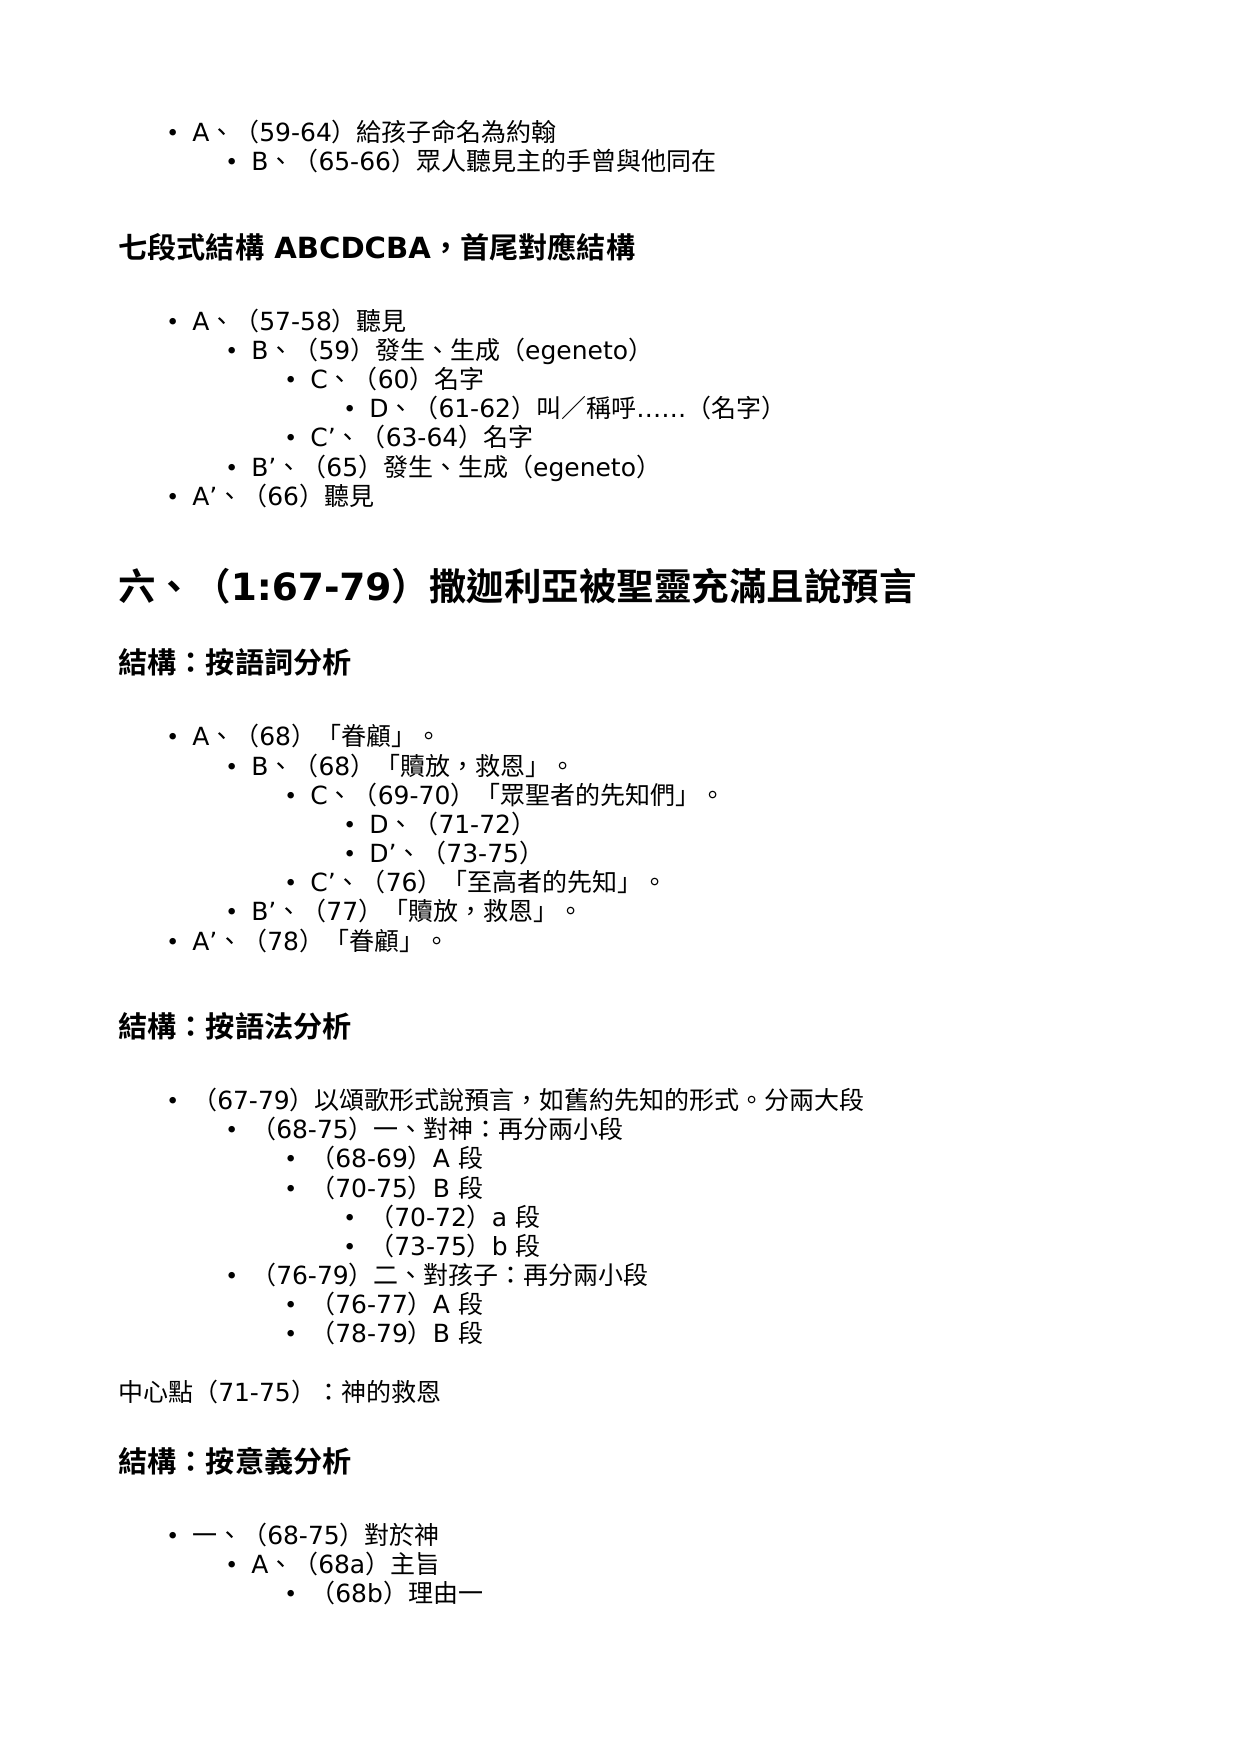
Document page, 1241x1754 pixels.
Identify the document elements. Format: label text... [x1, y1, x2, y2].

list B、（59）發生、生成（egeneto） [236, 336, 1122, 365]
list D、（71-72） [354, 810, 1122, 839]
subtitle 六、（1:67-79）撒迦利亞被聖靈充滿且說預言 [118, 566, 1122, 609]
list （68-69）A 段 [295, 1145, 1122, 1174]
list （76-79）二、對孩子：再分兩小段 [236, 1261, 1122, 1291]
list B、（65-66）眾人聽見主的手曾與他同在 [236, 147, 1122, 176]
list 一、（68-75）對於神 [177, 1521, 1122, 1550]
subtitle 結構：按意義分析 [118, 1445, 1122, 1479]
list A、（68）「眷顧」。 [177, 723, 1122, 752]
list C’、（76）「至高者的先知」。 [295, 868, 1122, 898]
subtitle 結構：按語法分析 [118, 1010, 1122, 1044]
list （78-79）B 段 [295, 1320, 1122, 1349]
list D、（61-62）叫／稱呼……（名字） [354, 394, 1122, 423]
list D’、（73-75） [354, 839, 1122, 868]
list C、（69-70）「眾聖者的先知們」。 [295, 781, 1122, 810]
list B、（68）「贖放，救恩」。 [236, 752, 1122, 781]
list A、（68a）主旨 [236, 1550, 1122, 1579]
list C、（60）名字 [295, 365, 1122, 394]
list （68-75）一、對神：再分兩小段 [236, 1116, 1122, 1145]
list A、（57-58）聽見 [177, 307, 1122, 336]
list C’、（63-64）名字 [295, 423, 1122, 453]
list （73-75）b 段 [354, 1232, 1122, 1261]
list （70-75）B 段 [295, 1174, 1122, 1203]
list A’、（66）聽見 [177, 482, 1122, 511]
list A’、（78）「眷顧」。 [177, 927, 1122, 956]
subtitle 七段式結構 ABCDCBA，首尾對應結構 [118, 231, 1122, 265]
subtitle 結構：按語詞分析 [118, 647, 1122, 681]
list B’、（77）「贖放，救恩」。 [236, 898, 1122, 927]
list （67-79）以頌歌形式說預言，如舊約先知的形式。分兩大段 [177, 1086, 1122, 1116]
text 中心點（71-75）：神的救恩 [118, 1378, 1122, 1407]
list （76-77）A 段 [295, 1291, 1122, 1320]
list A、（59-64）給孩子命名為約翰 [177, 118, 1122, 147]
list （68b）理由一 [295, 1579, 1122, 1608]
list （70-72）a 段 [354, 1203, 1122, 1232]
list B’、（65）發生、生成（egeneto） [236, 453, 1122, 482]
